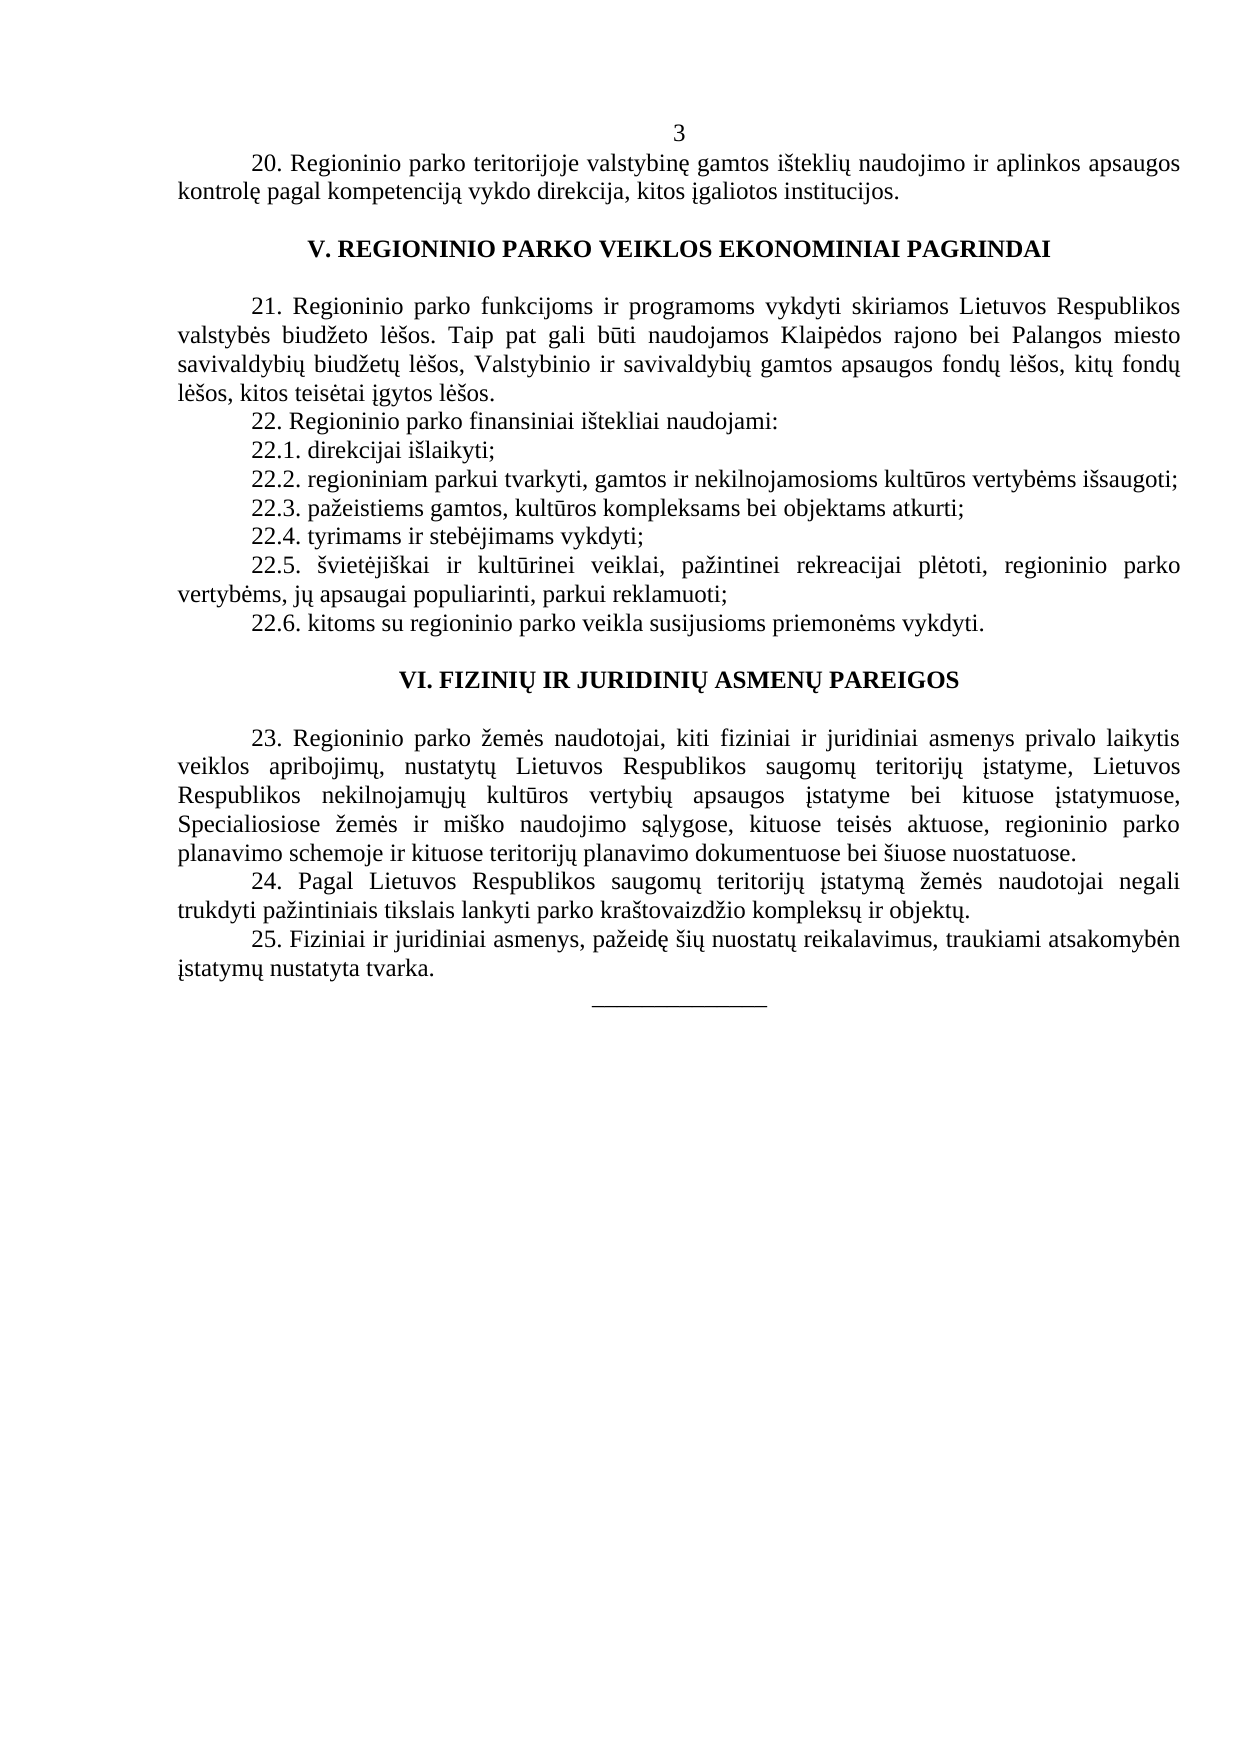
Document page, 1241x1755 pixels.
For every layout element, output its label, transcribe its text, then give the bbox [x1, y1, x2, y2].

text 20. Regioninio parko teritorijoje valstybinę gamtos išteklių naudojimo ir aplinkos apsaugos kontrolę pagal kompetenciją vykdo direkcija, kitos įgaliotos institucijos. [177, 148, 1181, 205]
text 25. Fiziniai ir juridiniai asmenys, pažeidę šių nuostatų reikalavimus, traukiami atsakomybėn įstatymų nustatyta tvarka. [177, 924, 1181, 981]
text 22.4. tyrimams ir stebėjimams vykdyti; [177, 521, 1181, 550]
text ______________ [177, 981, 1181, 1010]
text 23. Regioninio parko žemės naudotojai, kiti fiziniai ir juridiniai asmenys privalo laikytis veiklos apribojimų, nustatytų Lietuvos Respublikos saugomų teritorijų įstatyme, Lietuvos Respublikos nekilnojamųjų kultūros vertybių apsaugos įstatyme bei kituose įstatymuose, Specialiosiose žemės ir miško naudojimo sąlygose, kituose teisės aktuose, regioninio parko planavimo schemoje ir kituose teritorijų planavimo dokumentuose bei šiuose nuostatuose. [177, 723, 1181, 866]
text 24. Pagal Lietuvos Respublikos saugomų teritorijų įstatymą žemės naudotojai negali trukdyti pažintiniais tikslais lankyti parko kraštovaizdžio kompleksų ir objektų. [177, 866, 1181, 924]
text 22. Regioninio parko finansiniai ištekliai naudojami: [177, 406, 1181, 435]
subtitle V. REGIONINIO PARKO VEIKLOS EKONOMINIAI PAGRINDAI [177, 234, 1181, 263]
text 22.5. švietėjiškai ir kultūrinei veiklai, pažintinei rekreacijai plėtoti, regioninio parko vertybėms, jų apsaugai populiarinti, parkui reklamuoti; [177, 550, 1181, 608]
text 22.3. pažeistiems gamtos, kultūros kompleksams bei objektams atkurti; [177, 493, 1181, 521]
text 22.2. regioniniam parkui tvarkyti, gamtos ir nekilnojamosioms kultūros vertybėms išsaugoti; [177, 464, 1181, 493]
subtitle VI. FIZINIŲ IR JURIDINIŲ ASMENŲ PAREIGOS [177, 665, 1181, 694]
text 22.1. direkcijai išlaikyti; [177, 435, 1181, 464]
text 21. Regioninio parko funkcijoms ir programoms vykdyti skiriamos Lietuvos Respublikos valstybės biudžeto lėšos. Taip pat gali būti naudojamos Klaipėdos rajono bei Palangos miesto savivaldybių biudžetų lėšos, Valstybinio ir savivaldybių gamtos apsaugos fondų lėšos, kitų fondų lėšos, kitos teisėtai įgytos lėšos. [177, 291, 1181, 406]
text 22.6. kitoms su regioninio parko veikla susijusioms priemonėms vykdyti. [177, 608, 1181, 636]
